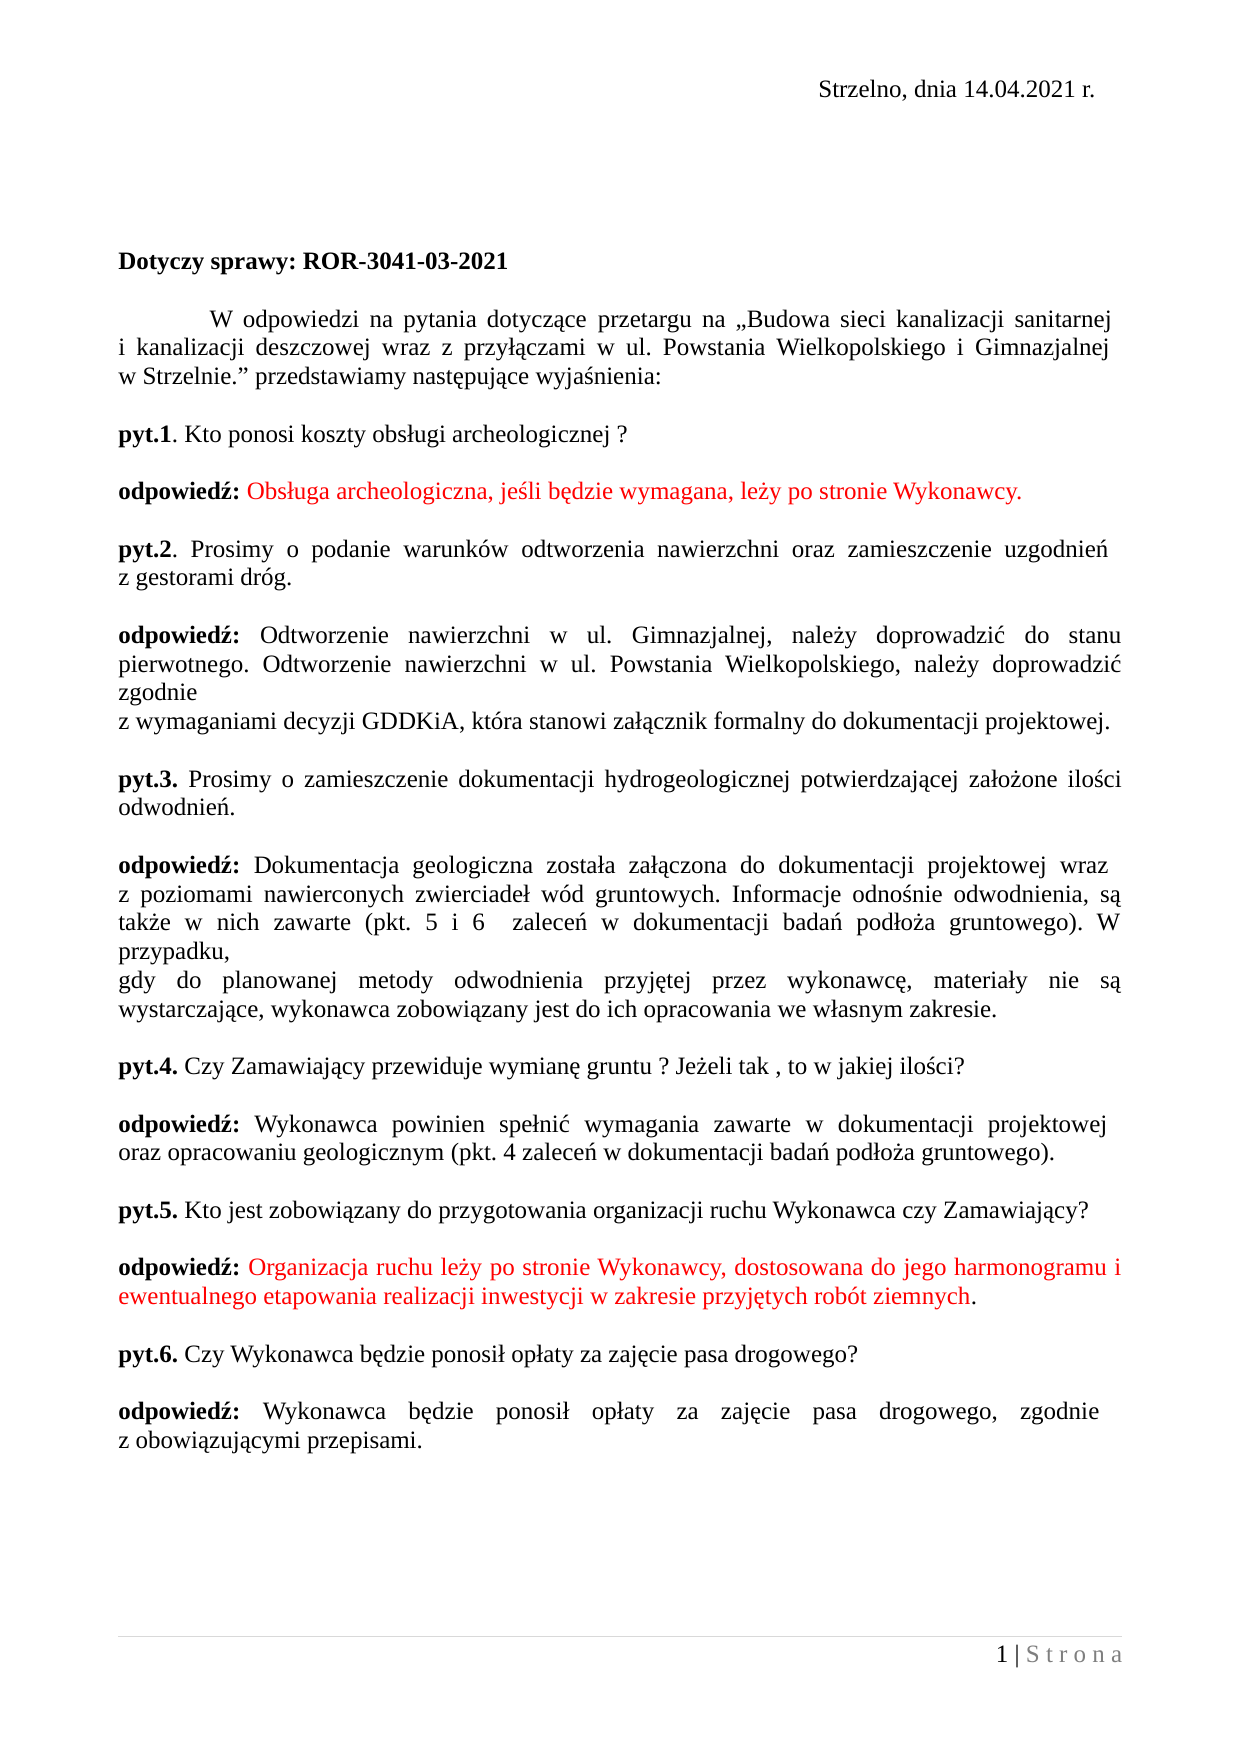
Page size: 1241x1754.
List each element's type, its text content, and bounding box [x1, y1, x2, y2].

text pyt.4. Czy Zamawiający przewiduje wymianę gruntu ? Jeżeli tak , to w jakiej ilości? [118, 1051, 1122, 1080]
text odpowiedź: Dokumentacja geologiczna została załączona do dokumentacji projektowej wraz z poziomami nawierconych zwierciadeł wód gruntowych. Informacje odnośnie odwodnienia, są także w nich zawarte (pkt. 5 i 6 zaleceń w dokumentacji badań podłoża gruntowego). W przypadku, gdy do planowanej metody odwodnienia przyjętej przez wykonawcę, materiały nie są wystarczające, wykonawca zobowiązany jest do ich opracowania we własnym zakresie. [118, 821, 1122, 1022]
text odpowiedź: Wykonawca będzie ponosił opłaty za zajęcie pasa drogowego, zgodnie z obowiązującymi przepisami. [118, 1367, 1122, 1454]
text odpowiedź: Organizacja ruchu leży po stronie Wykonawcy, dostosowana do jego harmonogramu i ewentualnego etapowania realizacji inwestycji w zakresie przyjętych robót ziemnych. [118, 1224, 1122, 1310]
text pyt.6. Czy Wykonawca będzie ponosił opłaty za zajęcie pasa drogowego? [118, 1339, 1122, 1367]
text pyt.1. Kto ponosi koszty obsługi archeologicznej ? [118, 419, 1122, 447]
text W odpowiedzi na pytania dotyczące przetargu na „Budowa sieci kanalizacji sanitarnej i kanalizacji deszczowej wraz z przyłączami w ul. Powstania Wielkopolskiego i Gimnazjalnej w Strzelnie.” przedstawiamy następujące wyjaśnienia: [118, 304, 1122, 390]
text Strzelno, dnia 14.04.2021 r. [118, 74, 1122, 102]
text pyt.5. Kto jest zobowiązany do przygotowania organizacji ruchu Wykonawca czy Zamawiający? [118, 1195, 1122, 1224]
text odpowiedź: Obsługa archeologiczna, jeśli będzie wymagana, leży po stronie Wykonawcy. [118, 447, 1122, 505]
text odpowiedź: Odtworzenie nawierzchni w ul. Gimnazjalnej, należy doprowadzić do stanu pierwotnego. Odtworzenie nawierzchni w ul. Powstania Wielkopolskiego, należy doprowadzić zgodnie z wymaganiami decyzji GDDKiA, która stanowi załącznik formalny do dokumentacji projektowej. [118, 591, 1122, 735]
text pyt.2. Prosimy o podanie warunków odtworzenia nawierzchni oraz zamieszczenie uzgodnień z gestorami dróg. [118, 534, 1122, 591]
text Dotyczy sprawy: ROR-3041-03-2021 [118, 246, 1122, 275]
text odpowiedź: Wykonawca powinien spełnić wymagania zawarte w dokumentacji projektowej oraz opracowaniu geologicznym (pkt. 4 zaleceń w dokumentacji badań podłoża gruntowego). [118, 1080, 1122, 1166]
text pyt.3. Prosimy o zamieszczenie dokumentacji hydrogeologicznej potwierdzającej założone ilości odwodnień. [118, 764, 1122, 821]
